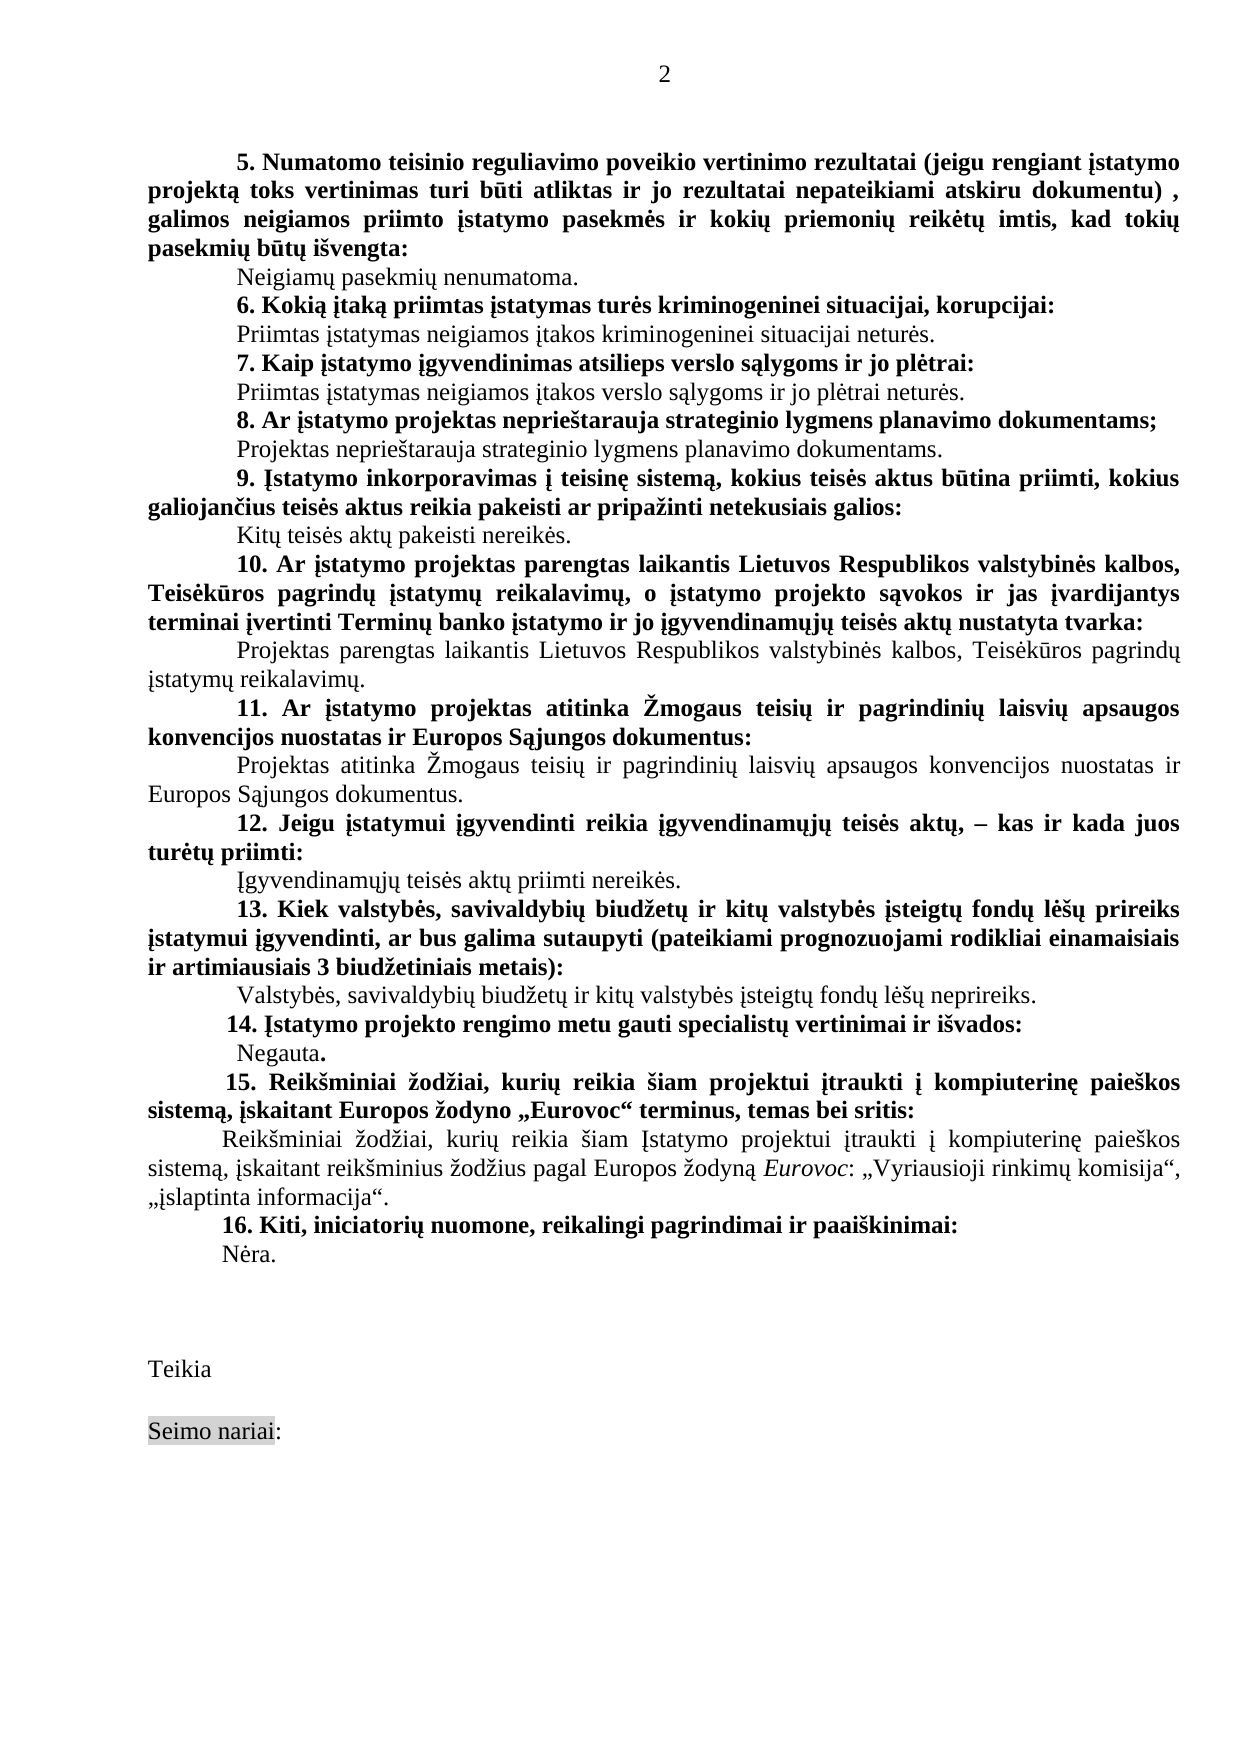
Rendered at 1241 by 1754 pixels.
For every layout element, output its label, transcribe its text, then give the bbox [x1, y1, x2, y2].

text 11. Ar įstatymo projektas atitinka Žmogaus teisių ir pagrindinių laisvių apsaugos konvencijos nuostatas ir Europos Sąjungos dokumentus: [148, 693, 1181, 751]
text 5. Numatomo teisinio reguliavimo poveikio vertinimo rezultatai (jeigu rengiant įstatymo projektą toks vertinimas turi būti atliktas ir jo rezultatai nepateikiami atskiru dokumentu) , galimos neigiamos priimto įstatymo pasekmės ir kokių priemonių reikėtų imtis, kad tokių pasekmių būtų išvengta: [148, 147, 1181, 262]
text 7. Kaip įstatymo įgyvendinimas atsilieps verslo sąlygoms ir jo plėtrai: [148, 348, 1181, 377]
text Priimtas įstatymas neigiamos įtakos kriminogeninei situacijai neturės. [148, 319, 1181, 348]
text 8. Ar įstatymo projektas neprieštarauja strateginio lygmens planavimo dokumentams; [148, 406, 1181, 434]
text 16. Kiti, iniciatorių nuomone, reikalingi pagrindimai ir paaiškinimai: [148, 1211, 1181, 1239]
text 14. Įstatymo projekto rengimo metu gauti specialistų vertinimai ir išvados: [148, 1009, 1181, 1038]
text Neigiamų pasekmių nenumatoma. [148, 262, 1181, 291]
text 6. Kokią įtaką priimtas įstatymas turės kriminogeninei situacijai, korupcijai: [148, 291, 1181, 319]
text Įgyvendinamųjų teisės aktų priimti nereikės. [148, 866, 1181, 894]
text Valstybės, savivaldybių biudžetų ir kitų valstybės įsteigtų fondų lėšų neprireiks. [148, 981, 1181, 1009]
text Projektas neprieštarauja strateginio lygmens planavimo dokumentams. [148, 434, 1181, 463]
text Negauta. [148, 1038, 1181, 1067]
text 12. Jeigu įstatymui įgyvendinti reikia įgyvendinamųjų teisės aktų, – kas ir kada juos turėtų priimti: [148, 808, 1181, 866]
text Teikia [148, 1354, 1181, 1383]
text 10. Ar įstatymo projektas parengtas laikantis Lietuvos Respublikos valstybinės kalbos, Teisėkūros pagrindų įstatymų reikalavimų, o įstatymo projekto sąvokos ir jas įvardijantys terminai įvertinti Terminų banko įstatymo ir jo įgyvendinamųjų teisės aktų nustatyta tvarka: [148, 549, 1181, 636]
text Projektas atitinka Žmogaus teisių ir pagrindinių laisvių apsaugos konvencijos nuostatas ir Europos Sąjungos dokumentus. [148, 751, 1181, 808]
text Seimo nariai: [148, 1416, 1181, 1445]
text Reikšminiai žodžiai, kurių reikia šiam Įstatymo projektui įtraukti į kompiuterinę paieškos sistemą, įskaitant reikšminius žodžius pagal Europos žodyną Eurovoc: „Vyriausioji rinkimų komisija“, „įslaptinta informacija“. [148, 1124, 1181, 1211]
text 9. Įstatymo inkorporavimas į teisinę sistemą, kokius teisės aktus būtina priimti, kokius galiojančius teisės aktus reikia pakeisti ar pripažinti netekusiais galios: [148, 463, 1181, 521]
text 13. Kiek valstybės, savivaldybių biudžetų ir kitų valstybės įsteigtų fondų lėšų prireiks įstatymui įgyvendinti, ar bus galima sutaupyti (pateikiami prognozuojami rodikliai einamaisiais ir artimiausiais 3 biudžetiniais metais): [148, 894, 1181, 981]
text Projektas parengtas laikantis Lietuvos Respublikos valstybinės kalbos, Teisėkūros pagrindų įstatymų reikalavimų. [148, 636, 1181, 693]
text Priimtas įstatymas neigiamos įtakos verslo sąlygoms ir jo plėtrai neturės. [148, 377, 1181, 406]
text Kitų teisės aktų pakeisti nereikės. [148, 521, 1181, 549]
text Nėra. [148, 1239, 1181, 1268]
text 15. Reikšminiai žodžiai, kurių reikia šiam projektui įtraukti į kompiuterinę paieškos sistemą, įskaitant Europos žodyno „Eurovoc“ terminus, temas bei sritis: [148, 1067, 1181, 1124]
